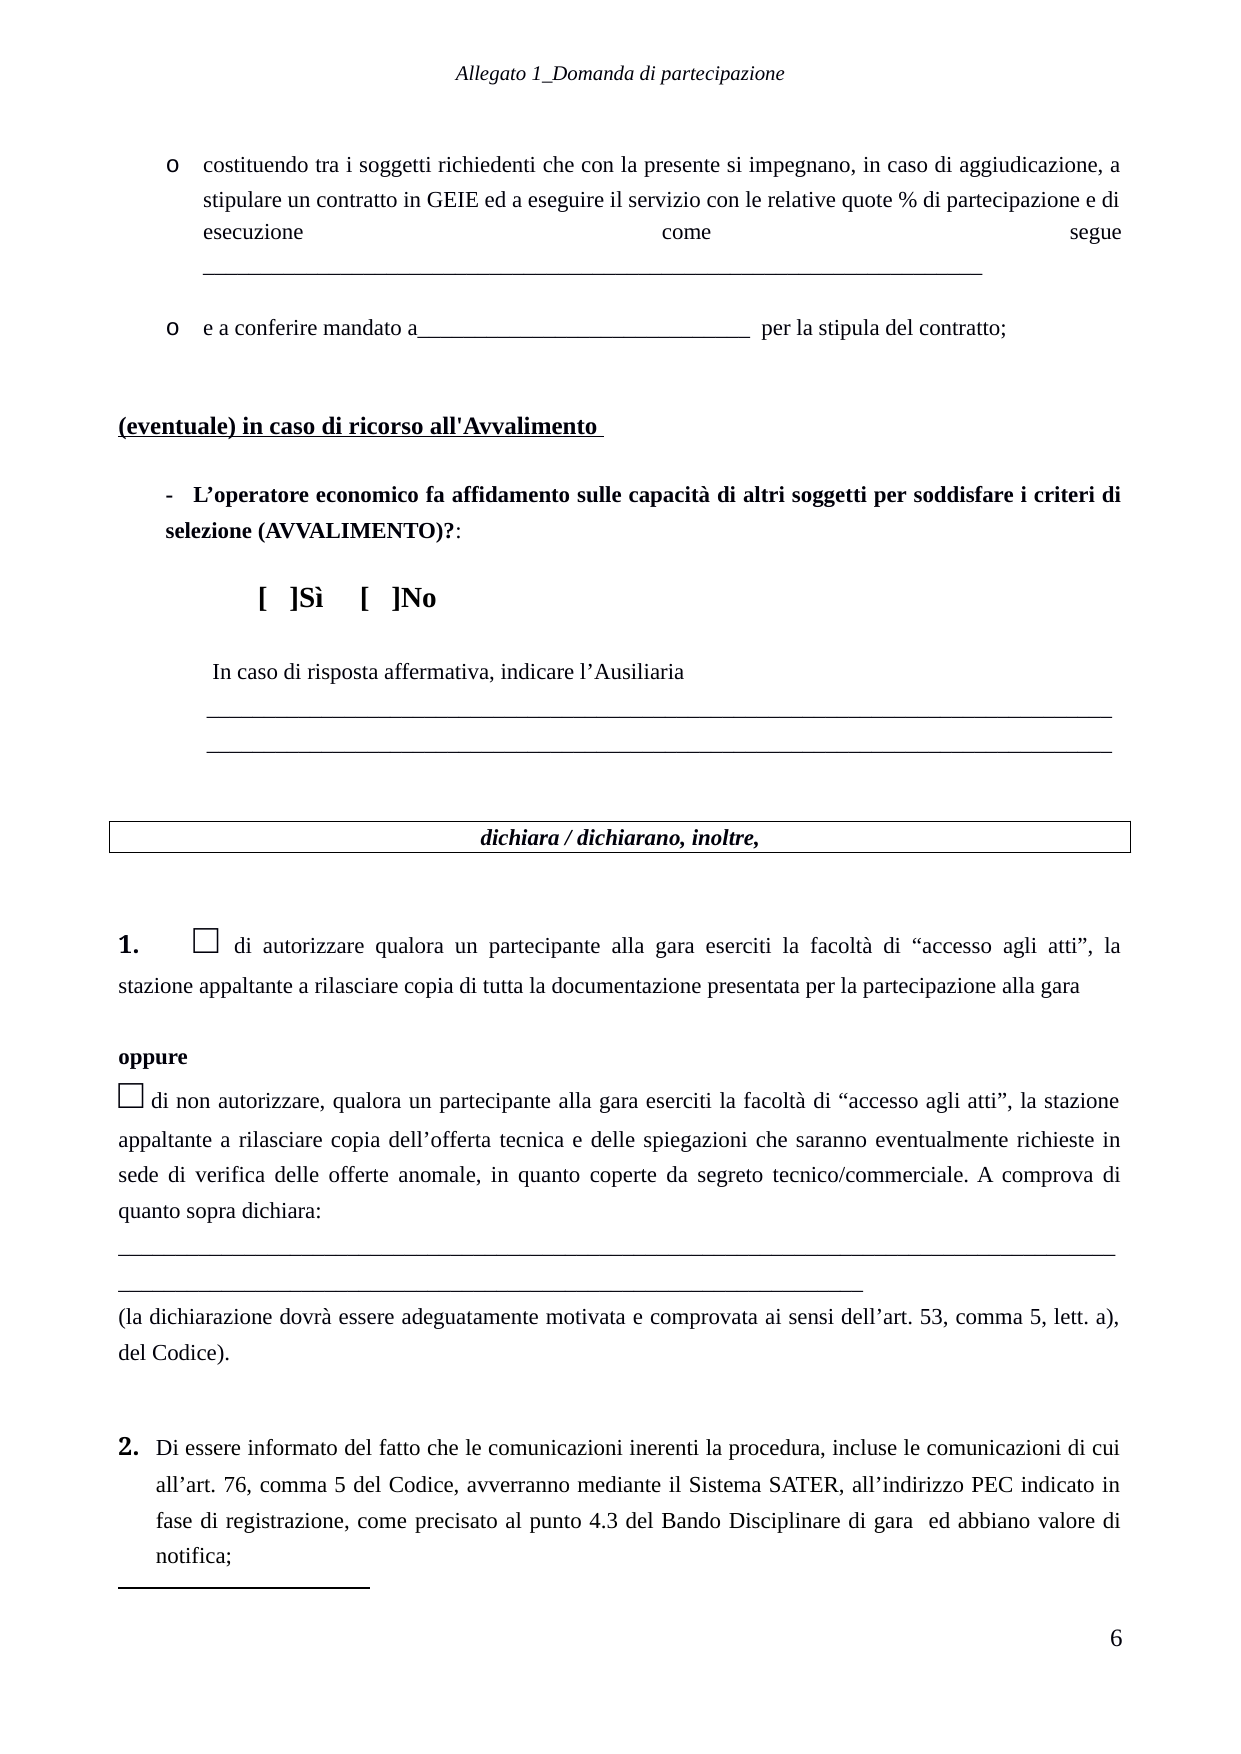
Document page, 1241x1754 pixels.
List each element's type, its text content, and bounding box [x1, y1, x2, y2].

text ________________________________________________________________________________________________________________________________________________________ [118, 1223, 1122, 1294]
text (eventuale) in caso di ricorso all'Avvalimento [118, 407, 1122, 440]
list Di essere informato del fatto che le comunicazioni inerenti la procedura, incluse le comunicazioni di cui all’art. 76, comma 5 del Codice, avverranno mediante il Sistema SATER, all’indirizzo PEC indicato in fase di registrazione, come precisato al punto 4.3 del Bando Disciplinare di gara ed abbiano valore di notifica; [118, 1427, 1122, 1568]
list □ di autorizzare qualora un partecipante alla gara eserciti la facoltà di “accesso agli atti”, la stazione appaltante a rilasciare copia di tutta la documentazione presentata per la partecipazione alla gara [118, 915, 1122, 998]
text □ di non autorizzare, qualora un partecipante alla gara eserciti la facoltà di “accesso agli atti”, la stazione appaltante a rilasciare copia dell’offerta tecnica e delle spiegazioni che saranno eventualmente richieste in sede di verifica delle offerte anomale, in quanto coperte da segreto tecnico/commerciale. A comprova di quanto sopra dichiara: [118, 1069, 1122, 1223]
list costituendo tra i soggetti richiedenti che con la presente si impegnano, in caso di aggiudicazione, a stipulare un contratto in GEIE ed a eseguire il servizio con le relative quote % di partecipazione e di esecuzione come segue ____________________________________________________________________ [165, 147, 1122, 277]
text [ ]Sì [ ]No [207, 578, 1122, 614]
text (la dichiarazione dovrà essere adeguatamente motivata e comprovata ai sensi dell’art. 53, comma 5, lett. a), del Codice). [118, 1294, 1122, 1365]
text dichiara / dichiarano, inoltre, [110, 822, 1130, 852]
text ______________________________________________________________________________________________________________________________________________________________ [207, 685, 1122, 756]
list e a conferire mandato a_____________________________ per la stipula del contratto; [165, 310, 1122, 342]
text In caso di risposta affermativa, indicare l’Ausiliaria [207, 649, 1122, 685]
text - L’operatore economico fa affidamento sulle capacità di altri soggetti per soddisfare i criteri di selezione (AVVALIMENTO)?: [165, 472, 1122, 543]
text oppure [118, 1034, 1122, 1069]
